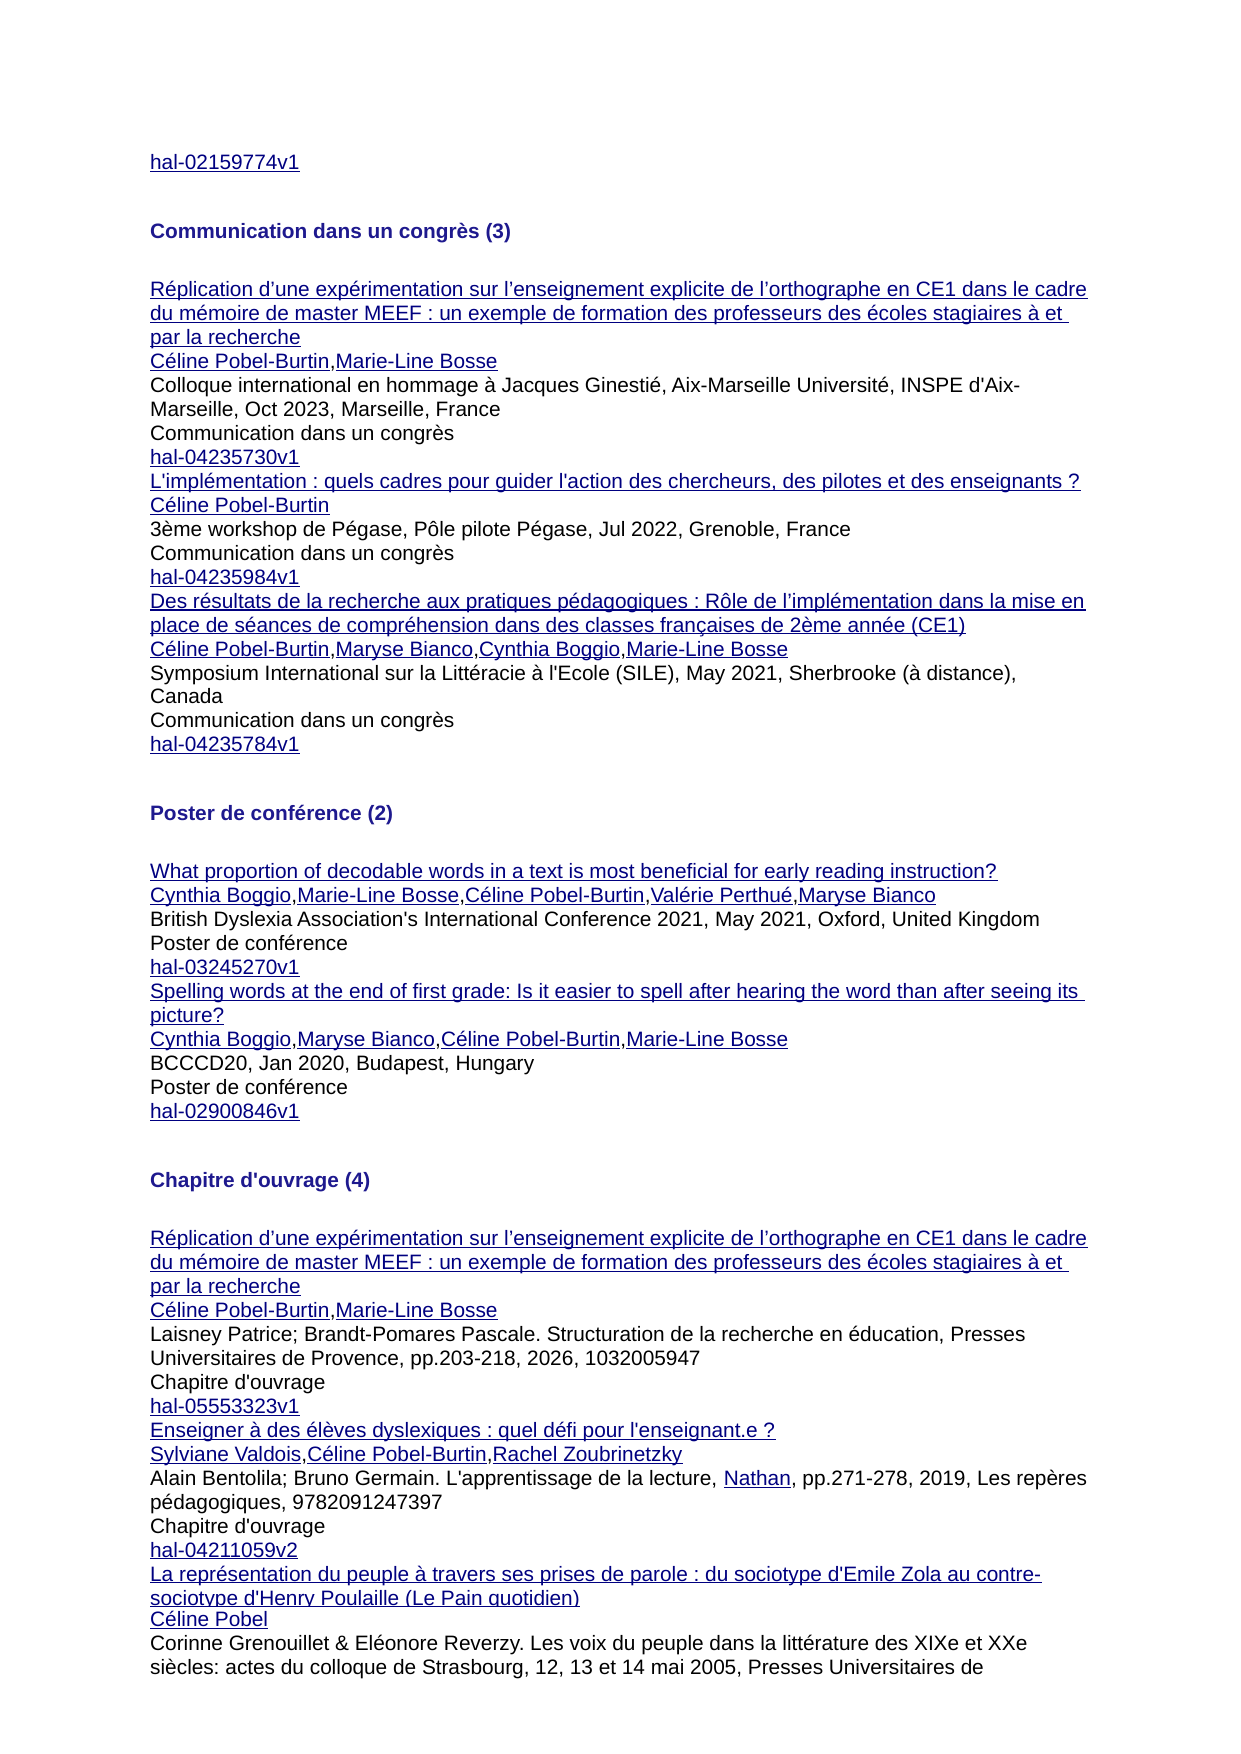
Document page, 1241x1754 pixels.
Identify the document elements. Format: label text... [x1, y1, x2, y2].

table_cell Enseigner à des élèves dyslexiques : quel défi pour l'enseignant.e ? Sylviane Valdois,Céline Pobel-Burtin,Rachel Zoubrinetzky Alain Bentolila; Bruno Germain. L'apprentissage de la lecture, Nathan, pp.271-278, 2019, Les repères pédagogiques, 9782091247397 Chapitre d'ouvrage hal-04211059v2 [150, 1418, 1090, 1561]
subtitle Communication dans un congrès (3) [150, 219, 1090, 243]
table_header What proportion of decodable words in a text is most beneficial for early reading instruction? Cynthia Boggio,Marie-Line Bosse,Céline Pobel-Burtin,Valérie Perthué,Maryse Bianco British Dyslexia Association's International Conference 2021, May 2021, Oxford, United Kingdom Poster de conférence hal-03245270v1 [150, 859, 1090, 979]
subtitle Poster de conférence (2) [150, 801, 1090, 825]
table_header Réplication d’une expérimentation sur l’enseignement explicite de l’orthographe en CE1 dans le cadre du mémoire de master MEEF : un exemple de formation des professeurs des écoles stagiaires à et par la recherche Céline Pobel-Burtin,Marie-Line Bosse Colloque international en hommage à Jacques Ginestié, Aix-Marseille Université, INSPE d'Aix-Marseille, Oct 2023, Marseille, France Communication dans un congrès hal-04235730v1 [150, 277, 1090, 469]
table_cell La représentation du peuple à travers ses prises de parole : du sociotype d'Emile Zola au contre-sociotype d'Henry Poulaille (Le Pain quotidien) Céline Pobel Corinne Grenouillet & Eléonore Reverzy. Les voix du peuple dans la littérature des XIXe et XXe siècles: actes du colloque de Strasbourg, 12, 13 et 14 mai 2005, Presses Universitaires de [150, 1561, 1090, 1679]
table_cell hal-02159774v1 [150, 150, 1090, 174]
subtitle Chapitre d'ouvrage (4) [150, 1168, 1090, 1192]
table_cell Spelling words at the end of first grade: Is it easier to spell after hearing the word than after seeing its picture? Cynthia Boggio,Maryse Bianco,Céline Pobel-Burtin,Marie-Line Bosse BCCCD20, Jan 2020, Budapest, Hungary Poster de conférence hal-02900846v1 [150, 979, 1090, 1123]
table_header Réplication d’une expérimentation sur l’enseignement explicite de l’orthographe en CE1 dans le cadre du mémoire de master MEEF : un exemple de formation des professeurs des écoles stagiaires à et par la recherche Céline Pobel-Burtin,Marie-Line Bosse Laisney Patrice; Brandt-Pomares Pascale. Structuration de la recherche en éducation, Presses Universitaires de Provence, pp.203-218, 2026, 1032005947 Chapitre d'ouvrage hal-05553323v1 [150, 1226, 1090, 1418]
table_cell Des résultats de la recherche aux pratiques pédagogiques : Rôle de l’implémentation dans la mise en place de séances de compréhension dans des classes françaises de 2ème année (CE1) Céline Pobel-Burtin,Maryse Bianco,Cynthia Boggio,Marie-Line Bosse Symposium International sur la Littéracie à l'Ecole (SILE), May 2021, Sherbrooke (à distance), Canada Communication dans un congrès hal-04235784v1 [150, 589, 1090, 756]
table_cell L'implémentation : quels cadres pour guider l'action des chercheurs, des pilotes et des enseignants ? Céline Pobel-Burtin 3ème workshop de Pégase, Pôle pilote Pégase, Jul 2022, Grenoble, France Communication dans un congrès hal-04235984v1 [150, 469, 1090, 588]
